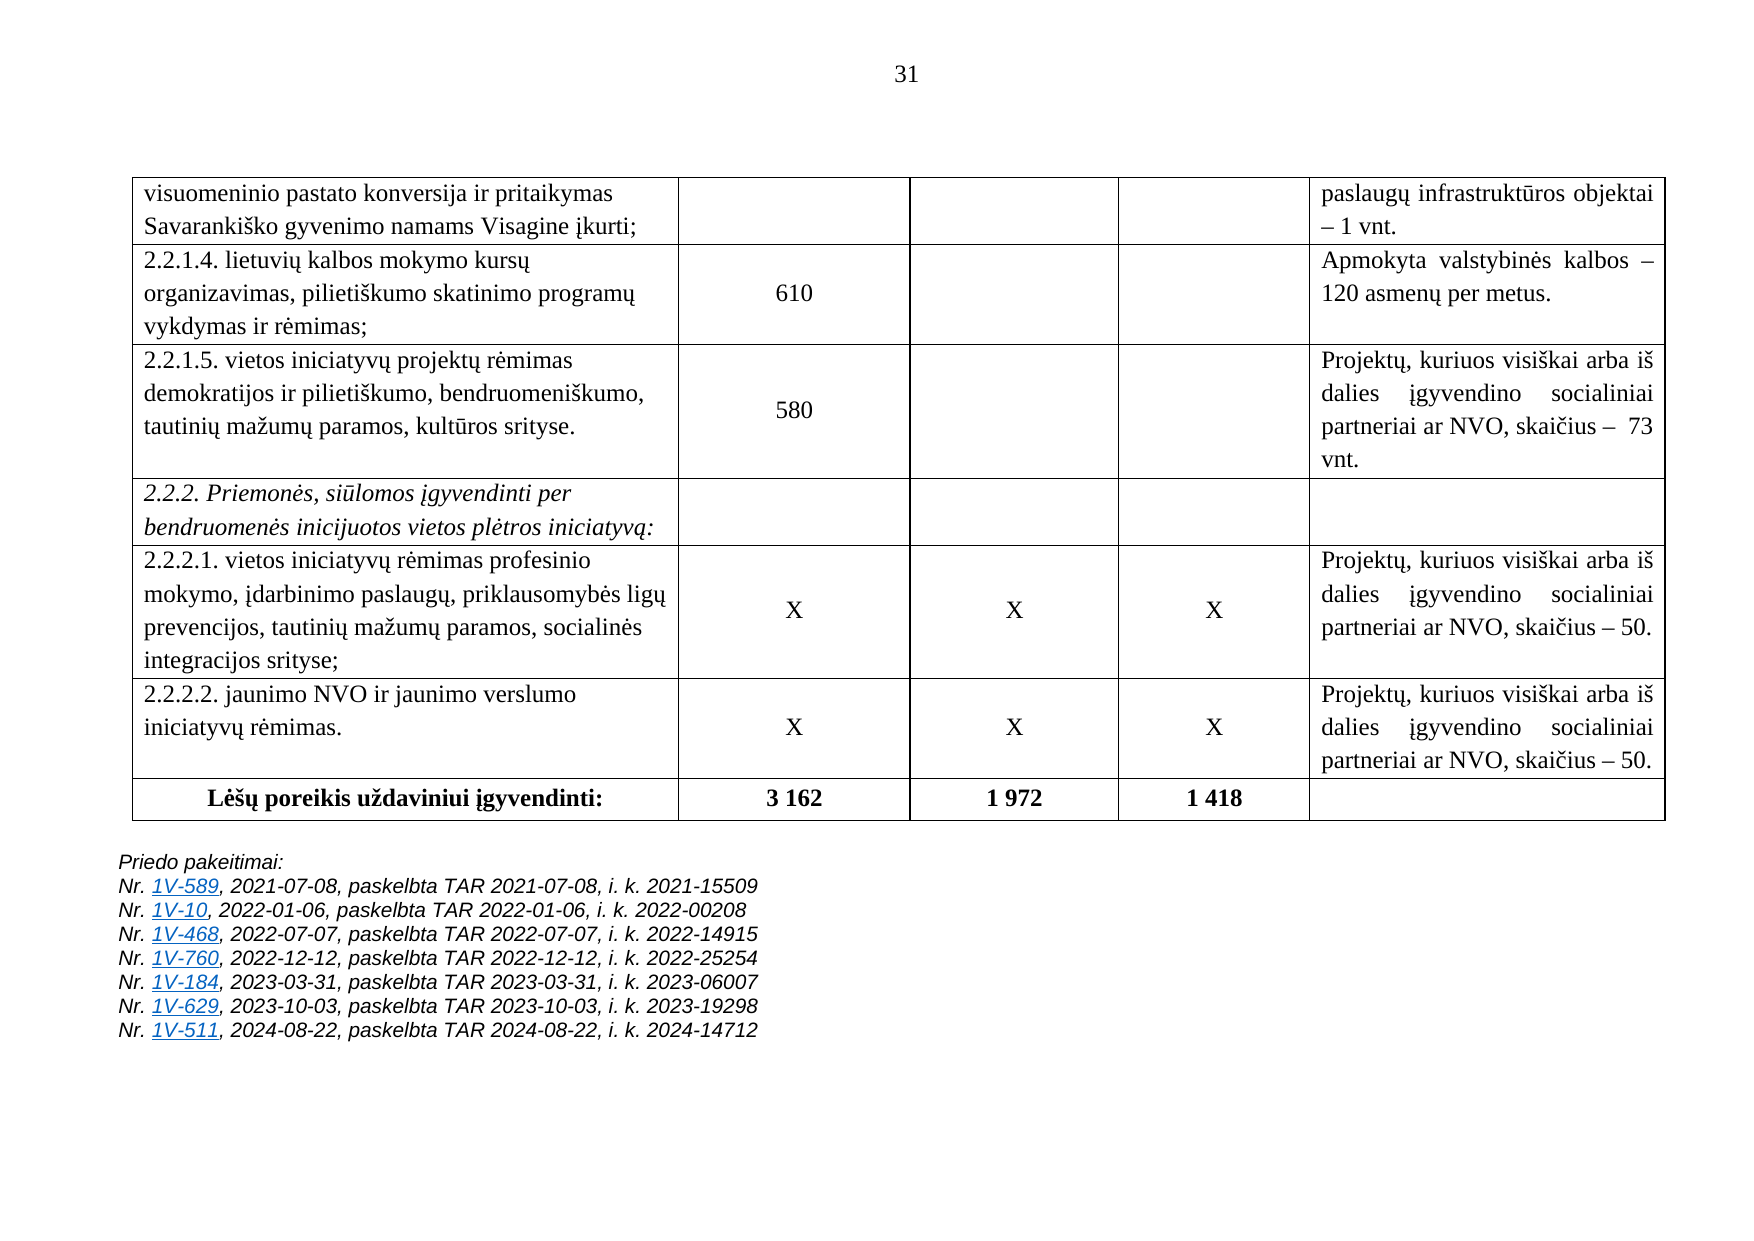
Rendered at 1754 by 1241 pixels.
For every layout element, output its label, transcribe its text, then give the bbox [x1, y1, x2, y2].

text Nr. 1V-511, 2024-08-22, paskelbta TAR 2024-08-22, i. k. 2024-14712 [118, 1018, 1695, 1042]
table_cell 2.2.1.5. vietos iniciatyvų projektų rėmimas demokratijos ir pilietiškumo, bendruomeniškumo, tautinių mažumų paramos, kultūros srityse. [133, 345, 678, 477]
text Nr. 1V-589, 2021-07-08, paskelbta TAR 2021-07-08, i. k. 2021-15509 [118, 874, 1695, 898]
table_cell 1 972 [911, 779, 1118, 820]
table_cell 3 162 [679, 779, 909, 820]
table_cell [1119, 479, 1309, 544]
table_cell 580 [679, 345, 909, 477]
table_cell [1119, 245, 1309, 344]
table_cell Lėšų poreikis uždaviniui įgyvendinti: [133, 779, 678, 820]
table_cell [911, 479, 1118, 544]
table_cell 2.2.2. Priemonės, siūlomos įgyvendinti per bendruomenės inicijuotos vietos plėtros iniciatyvą: [133, 479, 678, 544]
table_cell X [1119, 679, 1309, 778]
table_cell X [911, 546, 1118, 678]
table_cell 2.2.2.1. vietos iniciatyvų rėmimas profesinio mokymo, įdarbinimo paslaugų, priklausomybės ligų prevencijos, tautinių mažumų paramos, socialinės integracijos srityse; [133, 546, 678, 678]
table_cell 2.2.1.4. lietuvių kalbos mokymo kursų organizavimas, pilietiškumo skatinimo programų vykdymas ir rėmimas; [133, 245, 678, 344]
table_cell [679, 178, 909, 244]
table_cell [911, 178, 1118, 244]
text Priedo pakeitimai: [118, 850, 1695, 874]
table_cell 1 418 [1119, 779, 1309, 820]
table_cell [1310, 779, 1664, 820]
table_cell X [911, 679, 1118, 778]
table_cell [1119, 178, 1309, 244]
text Nr. 1V-10, 2022-01-06, paskelbta TAR 2022-01-06, i. k. 2022-00208 [118, 898, 1695, 922]
table_cell Projektų, kuriuos visiškai arba iš dalies įgyvendino socialiniai partneriai ar NVO, skaičius – 50. [1310, 546, 1664, 678]
text Nr. 1V-184, 2023-03-31, paskelbta TAR 2023-03-31, i. k. 2023-06007 [118, 970, 1695, 994]
table_cell [1310, 479, 1664, 544]
table_cell Projektų, kuriuos visiškai arba iš dalies įgyvendino socialiniai partneriai ar NVO, skaičius – 73 vnt. [1310, 345, 1664, 477]
text Nr. 1V-468, 2022-07-07, paskelbta TAR 2022-07-07, i. k. 2022-14915 [118, 922, 1695, 946]
table_cell Projektų, kuriuos visiškai arba iš dalies įgyvendino socialiniai partneriai ar NVO, skaičius – 50. [1310, 679, 1664, 778]
table_cell visuomeninio pastato konversija ir pritaikymas Savarankiško gyvenimo namams Visagine įkurti; [133, 178, 678, 244]
table_cell paslaugų infrastruktūros objektai – 1 vnt. [1310, 178, 1664, 244]
table_cell [911, 345, 1118, 477]
table_cell 610 [679, 245, 909, 344]
table_cell X [679, 679, 909, 778]
table_cell 2.2.2.2. jaunimo NVO ir jaunimo verslumo iniciatyvų rėmimas. [133, 679, 678, 778]
table_cell [911, 245, 1118, 344]
table_cell X [1119, 546, 1309, 678]
table_cell X [679, 546, 909, 678]
text Nr. 1V-760, 2022-12-12, paskelbta TAR 2022-12-12, i. k. 2022-25254 [118, 946, 1695, 970]
table_cell Apmokyta valstybinės kalbos – 120 asmenų per metus. [1310, 245, 1664, 344]
table_cell [679, 479, 909, 544]
table_cell [1119, 345, 1309, 477]
text Nr. 1V-629, 2023-10-03, paskelbta TAR 2023-10-03, i. k. 2023-19298 [118, 994, 1695, 1018]
